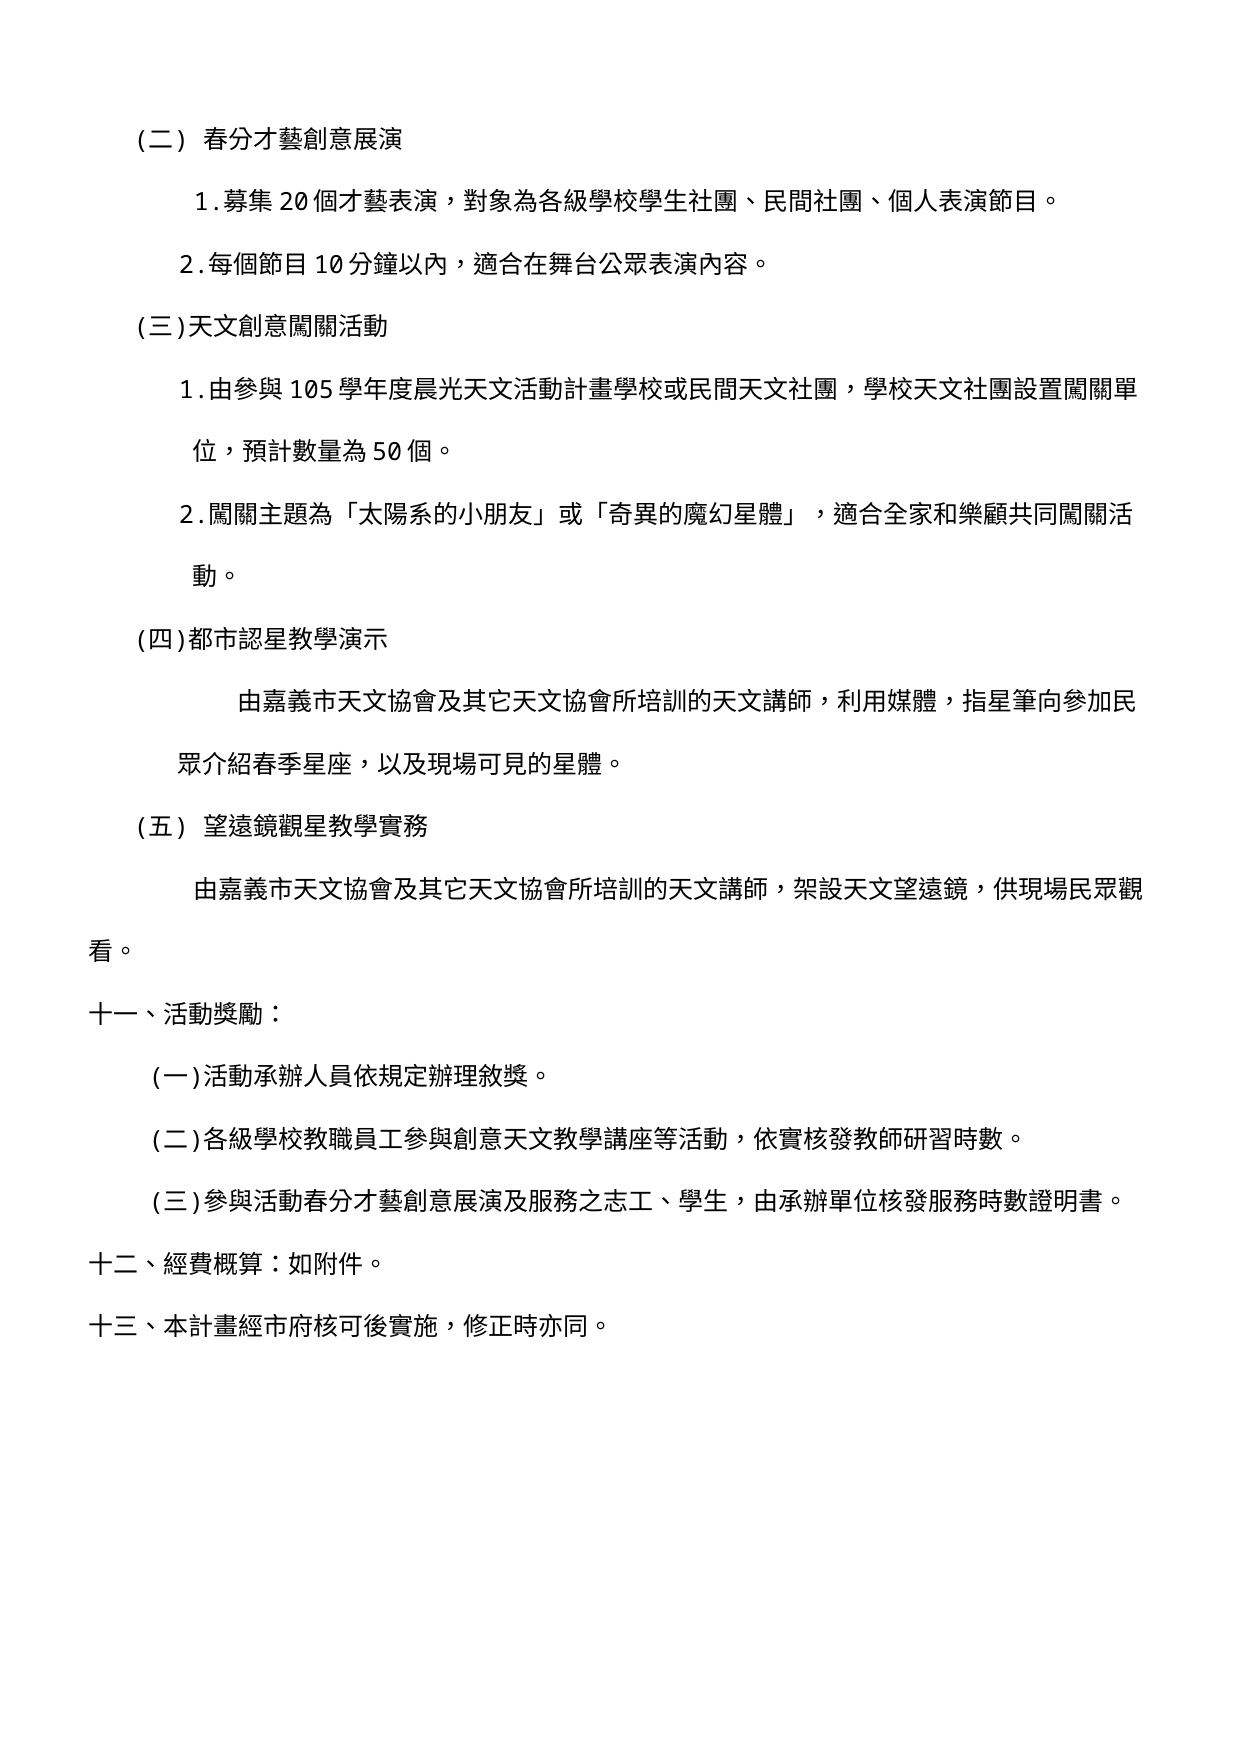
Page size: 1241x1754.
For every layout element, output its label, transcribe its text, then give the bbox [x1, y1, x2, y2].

text (二)各級學校教職員工參與創意天文教學講座等活動，依實核發教師研習時數。 [89, 1096, 1152, 1158]
text 十三、本計畫經市府核可後實施，修正時亦同。 [89, 1283, 1152, 1346]
text (三)參與活動春分才藝創意展演及服務之志工、學生，由承辦單位核發服務時數證明書。 [89, 1158, 1152, 1221]
text (四)都市認星教學演示 [89, 596, 1152, 658]
text 1.募集20個才藝表演，對象為各級學校學生社團、民間社團、個人表演節目。 [89, 158, 1152, 221]
text 由嘉義市天文協會及其它天文協會所培訓的天文講師，架設天文望遠鏡，供現場民眾觀看。 [89, 846, 1152, 971]
text 十一、活動獎勵： [89, 971, 1152, 1033]
text (一)活動承辦人員依規定辦理敘獎。 [89, 1033, 1152, 1096]
text (二) 春分才藝創意展演 [89, 96, 1152, 158]
text 由嘉義市天文協會及其它天文協會所培訓的天文講師，利用媒體，指星筆向參加民眾介紹春季星座，以及現場可見的星體。 [177, 658, 1152, 783]
text (五) 望遠鏡觀星教學實務 [89, 783, 1152, 846]
text (三)天文創意闖關活動 [89, 283, 1152, 346]
text 2.闖關主題為「太陽系的小朋友」或「奇異的魔幻星體」，適合全家和樂顧共同闖關活動。 [89, 471, 1152, 596]
text 2.每個節目10分鐘以內，適合在舞台公眾表演內容。 [89, 221, 1152, 283]
text 十二、經費概算：如附件。 [89, 1221, 1152, 1283]
text 1.由參與105學年度晨光天文活動計畫學校或民間天文社團，學校天文社團設置闖關單位，預計數量為50個。 [89, 346, 1152, 471]
